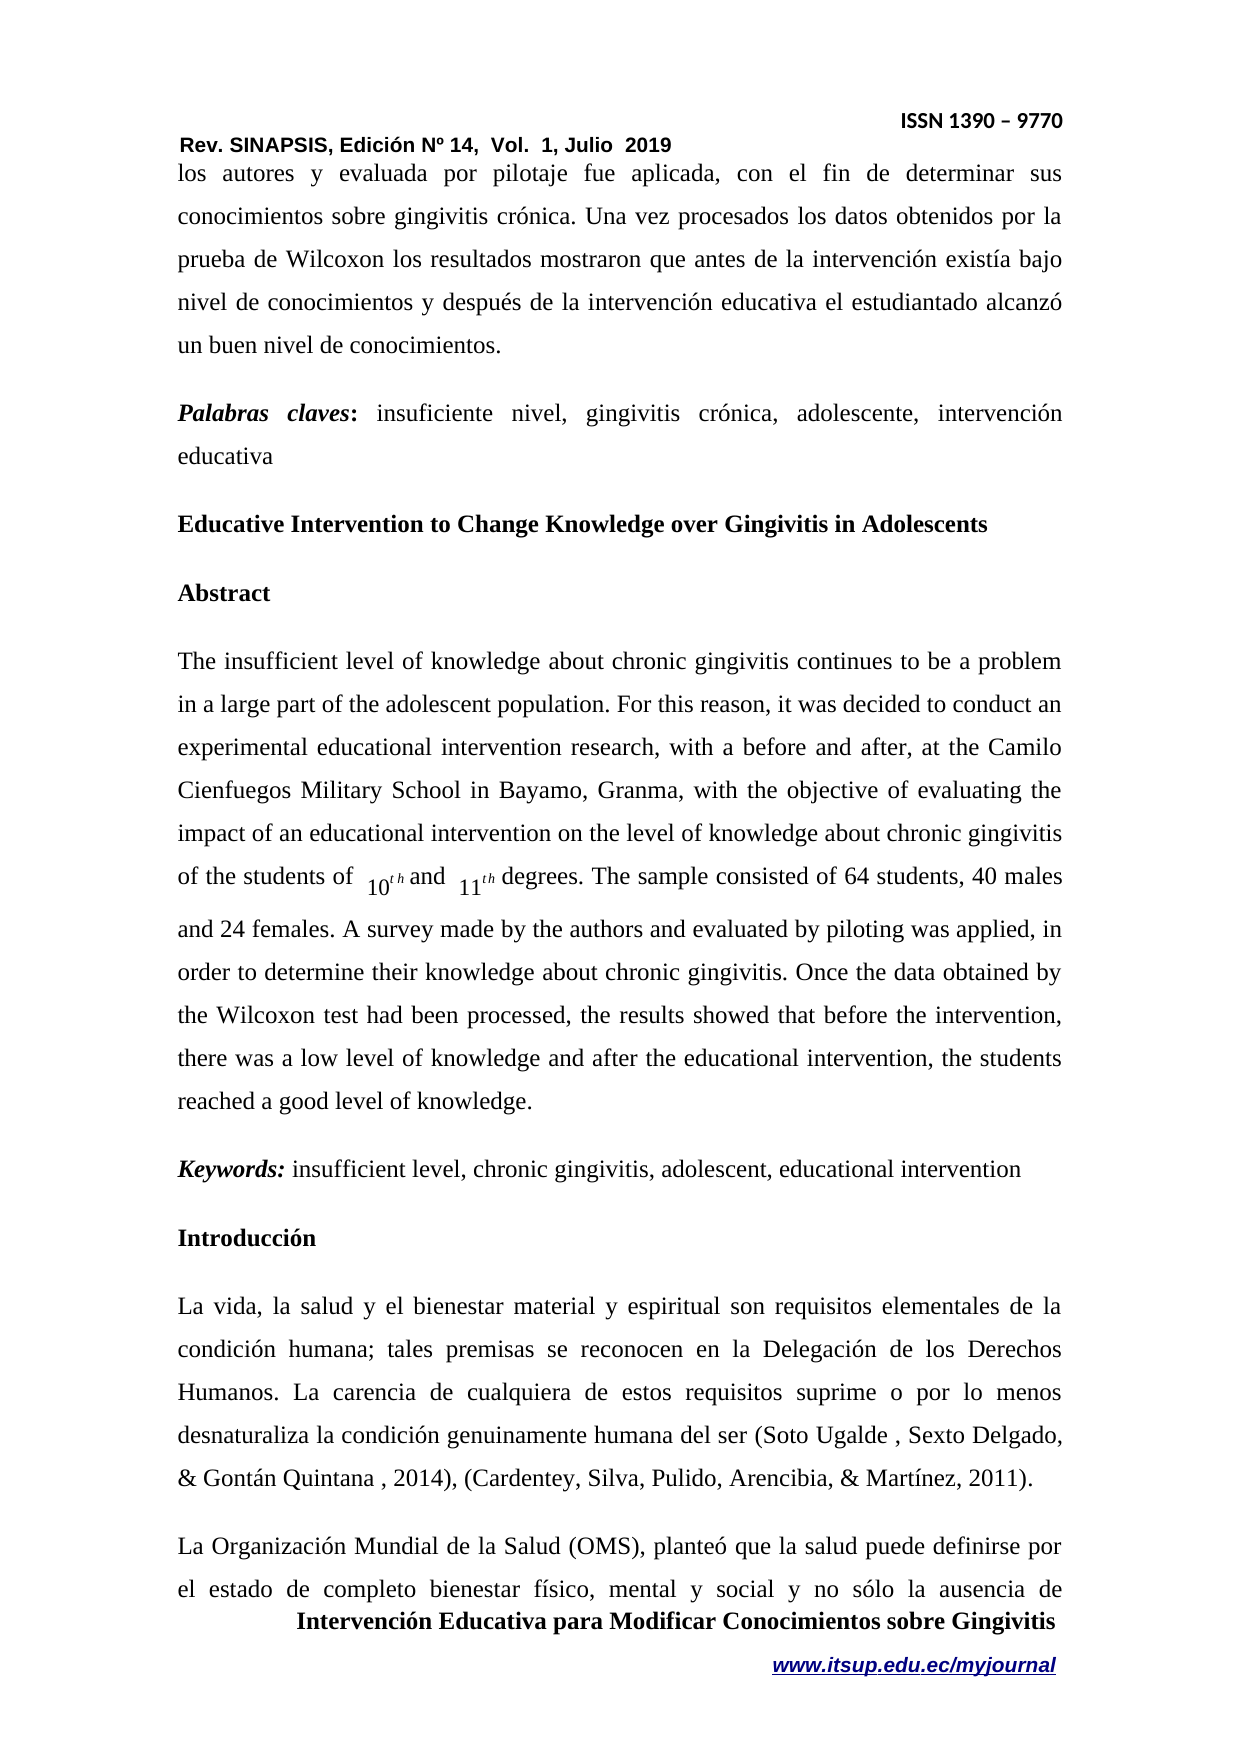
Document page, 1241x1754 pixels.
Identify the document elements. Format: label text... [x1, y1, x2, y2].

text The insufficient level of knowledge about chronic gingivitis continues to be a problem in a large part of the adolescent population. For this reason, it was decided to conduct an experimental educational intervention research, with a before and after, at the Camilo Cienfuegos Military School in Bayamo, Granma, with the objective of evaluating the impact of an educational intervention on the level of knowledge about chronic gingivitis of the students of and degrees. The sample consisted of 64 students, 40 males and 24 females. A survey made by the authors and evaluated by piloting was applied, in order to determine their knowledge about chronic gingivitis. Once the data obtained by the Wilcoxon test had been processed, the results showed that before the intervention, there was a low level of knowledge and after the educational intervention, the students reached a good level of knowledge. [177, 646, 1063, 1115]
text Introducción [177, 1223, 1063, 1251]
text Abstract [177, 578, 1063, 606]
text Palabras claves: insuficiente nivel, gingivitis crónica, adolescente, intervención educativa [177, 398, 1063, 470]
text La Organización Mundial de la Salud (OMS), planteó que la salud puede definirse por el estado de completo bienestar físico, mental y social y no sólo la ausencia de [177, 1531, 1063, 1603]
text La vida, la salud y el bienestar material y espiritual son requisitos elementales de la condición humana; tales premisas se reconocen en la Delegación de los Derechos Humanos. La carencia de cualquiera de estos requisitos suprime o por lo menos desnaturaliza la condición genuinamente humana del ser (Soto Ugalde , Sexto Delgado, & Gontán Quintana , 2014), (Cardentey, Silva, Pulido, Arencibia, & Martínez, 2011). [177, 1291, 1063, 1492]
text los autores y evaluada por pilotaje fue aplicada, con el fin de determinar sus conocimientos sobre gingivitis crónica. Una vez procesados los datos obtenidos por la prueba de Wilcoxon los resultados mostraron que antes de la intervención existía bajo nivel de conocimientos y después de la intervención educativa el estudiantado alcanzó un buen nivel de conocimientos. [177, 158, 1063, 359]
text Keywords: insufficient level, chronic gingivitis, adolescent, educational intervention [177, 1154, 1063, 1183]
text Educative Intervention to Change Knowledge over Gingivitis in Adolescents [177, 509, 1063, 538]
